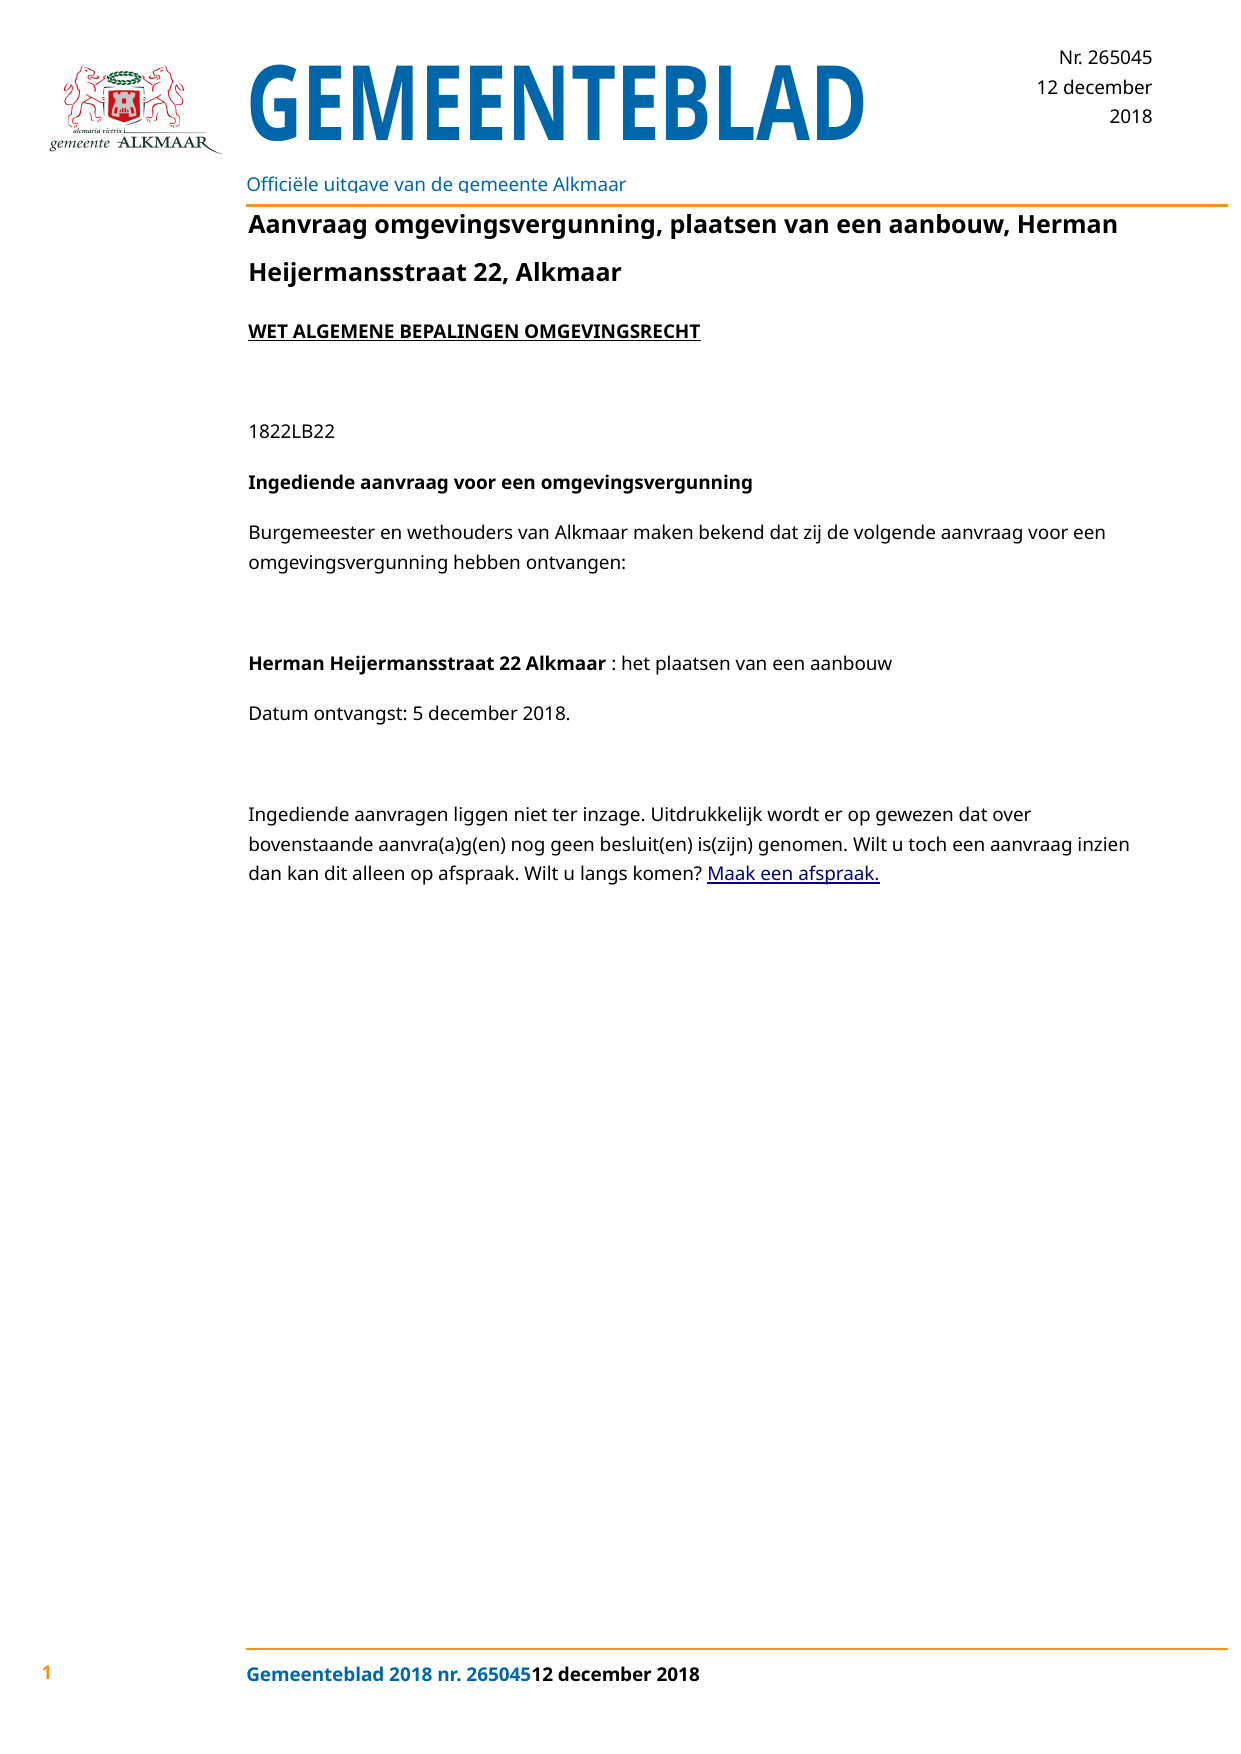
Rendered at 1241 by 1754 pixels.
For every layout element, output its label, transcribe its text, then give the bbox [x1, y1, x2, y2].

text Aanvraag omgevingsvergunning, plaatsen van een aanbouw, Herman Heijermansstraat 22, Alkmaar [248, 207, 1152, 288]
text Ingediende aanvraag voor een omgevingsvergunning [248, 469, 1152, 495]
text Herman Heijermansstraat 22 Alkmaar : het plaatsen van een aanbouw [248, 650, 1152, 676]
text Datum ontvangst: 5 december 2018. [248, 700, 1152, 726]
text 1822LB22 [248, 419, 1152, 444]
text Burgemeester en wethouders van Alkmaar maken bekend dat zij de volgende aanvraag voor een omgevingsvergunning hebben ontvangen: [248, 519, 1152, 575]
text WET ALGEMENE BEPALINGEN OMGEVINGSRECHT [248, 318, 1152, 344]
text Ingediende aanvragen liggen niet ter inzage. Uitdrukkelijk wordt er op gewezen dat over bovenstaande aanvra(a)g(en) nog geen besluit(en) is(zijn) genomen. Wilt u toch een aanvraag inzien dan kan dit alleen op afspraak. Wilt u langs komen? Maak een afspraak. [248, 801, 1152, 886]
picture [41, 47, 231, 172]
